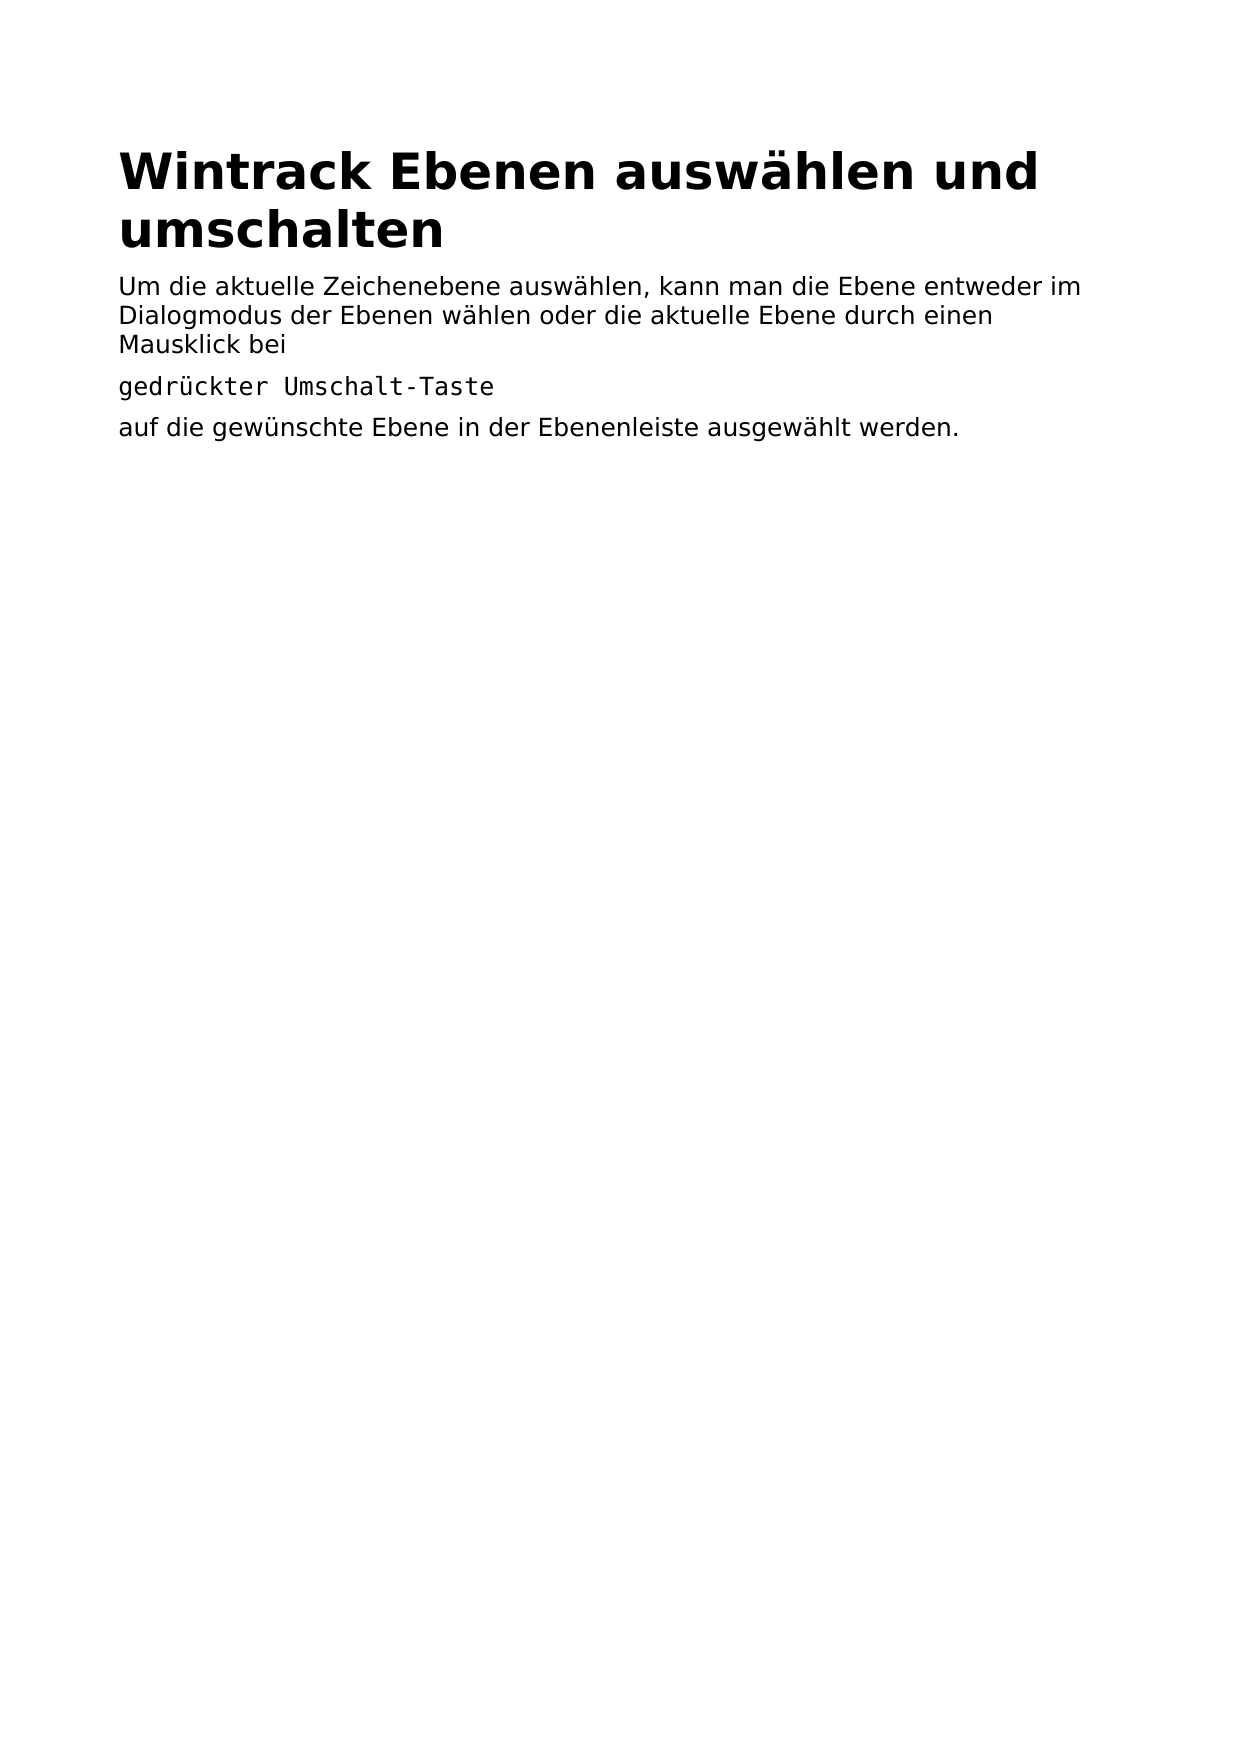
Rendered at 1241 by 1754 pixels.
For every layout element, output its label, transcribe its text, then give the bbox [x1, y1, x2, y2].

text Um die aktuelle Zeichenebene auswählen, kann man die Ebene entweder im Dialogmodus der Ebenen wählen oder die aktuelle Ebene durch einen Mausklick bei [118, 272, 1122, 359]
text gedrückter Umschalt-Taste [118, 372, 1122, 401]
subtitle Wintrack Ebenen auswählen und umschalten [118, 143, 1122, 259]
text auf die gewünschte Ebene in der Ebenenleiste ausgewählt werden. [118, 413, 1122, 442]
